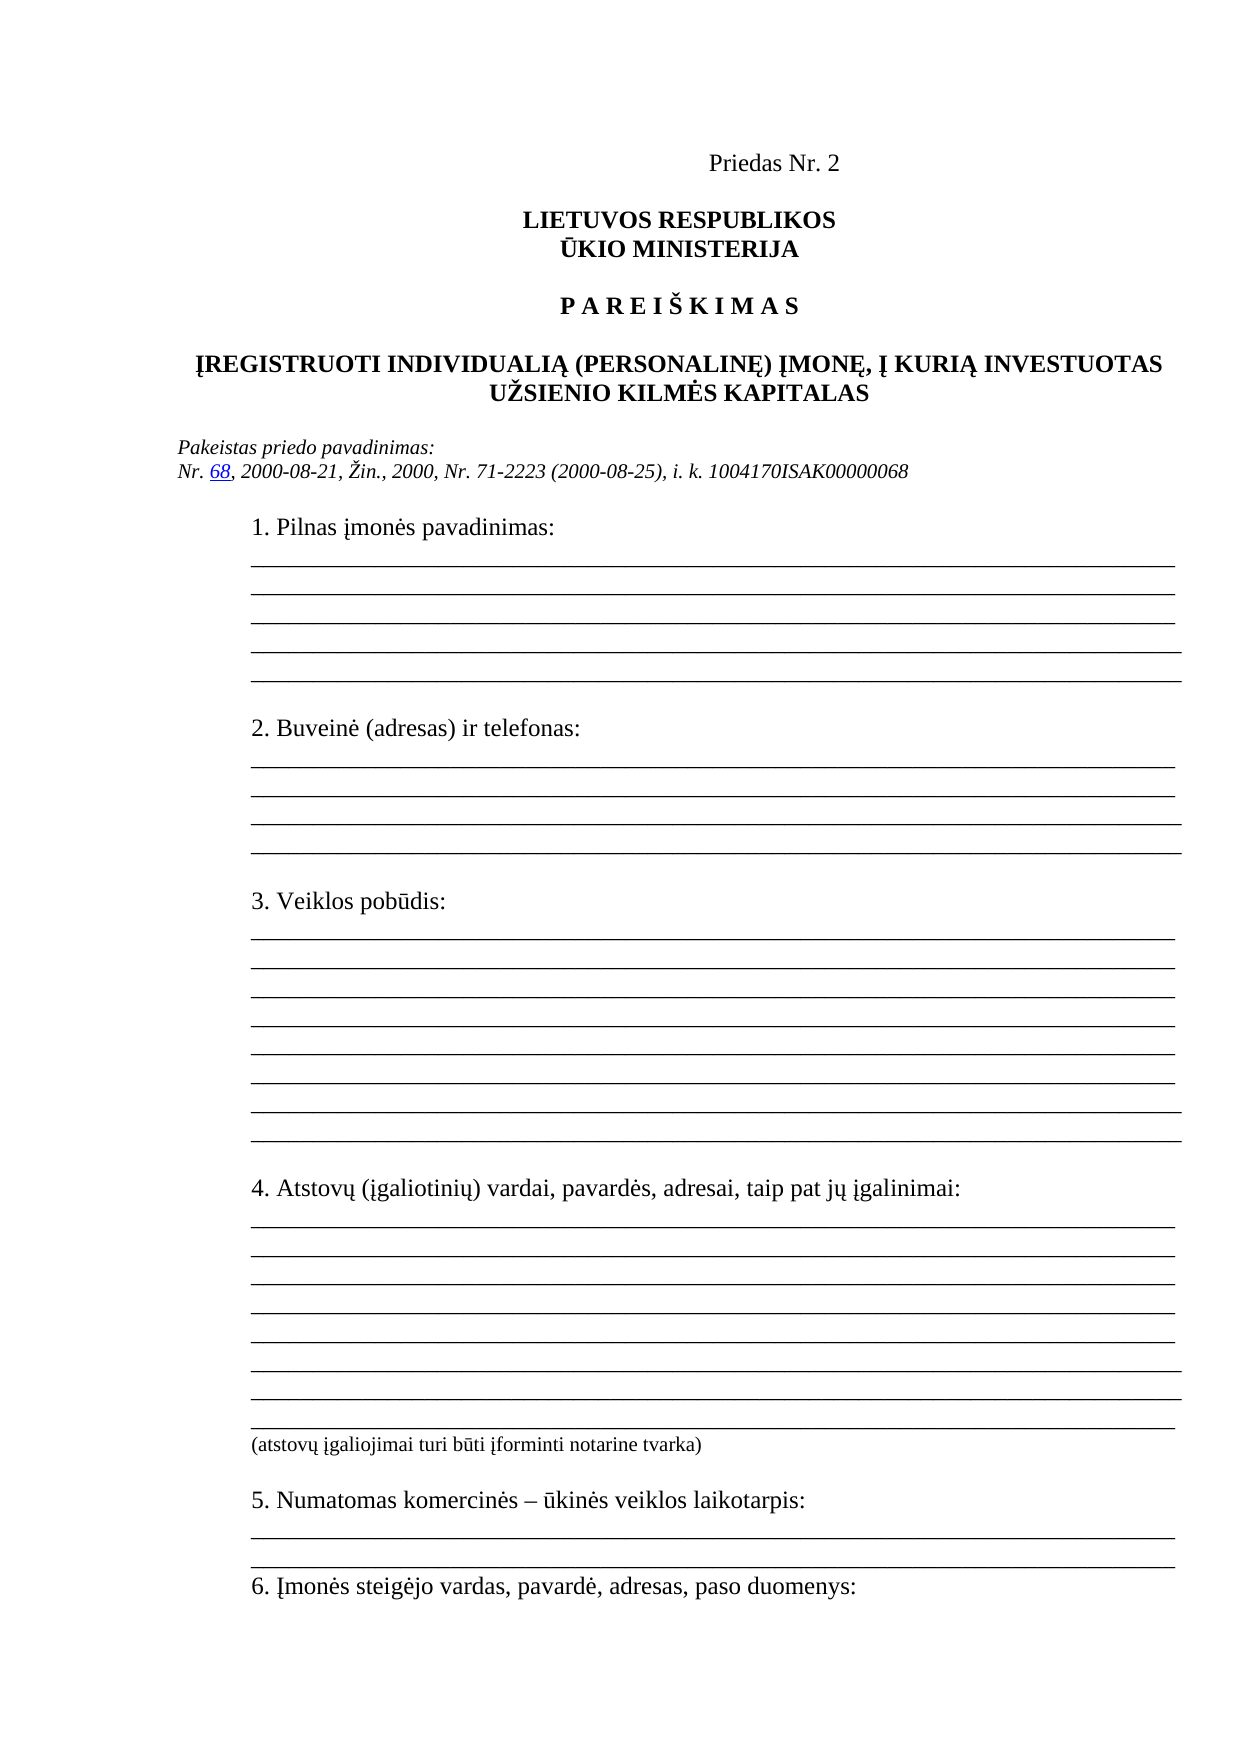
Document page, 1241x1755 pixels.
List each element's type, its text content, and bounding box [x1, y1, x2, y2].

text (atstovų įgaliojimai turi būti įforminti notarine tvarka) [177, 1432, 1181, 1456]
text 3. Veiklos pobūdis: [177, 886, 1181, 914]
text P A R E I Š K I M A S [177, 291, 1181, 320]
text Nr. 68, 2000-08-21, Žin., 2000, Nr. 71-2223 (2000-08-25), i. k. 1004170ISAK00000068 [177, 459, 1181, 483]
text 6. Įmonės steigėjo vardas, pavardė, adresas, paso duomenys: [177, 1571, 1181, 1600]
text ĮREGISTRUOTI INDIVIDUALIĄ (PERSONALINĘ) ĮMONĘ, Į KURIĄ INVESTUOTAS UŽSIENIO KILMĖS KAPITALAS [177, 349, 1181, 406]
text LIETUVOS RESPUBLIKOS [177, 205, 1181, 234]
text 2. Buveinė (adresas) ir telefonas: [177, 713, 1181, 742]
text 5. Numatomas komercinės – ūkinės veiklos laikotarpis: [177, 1485, 1181, 1513]
text 4. Atstovų (įgaliotinių) vardai, pavardės, adresai, taip pat jų įgalinimai: [177, 1173, 1181, 1202]
text Priedas Nr. 2 [177, 148, 1181, 176]
text Pakeistas priedo pavadinimas: [177, 435, 1181, 459]
text 1. Pilnas įmonės pavadinimas: [177, 512, 1181, 541]
text ŪKIO MINISTERIJA [177, 234, 1181, 263]
